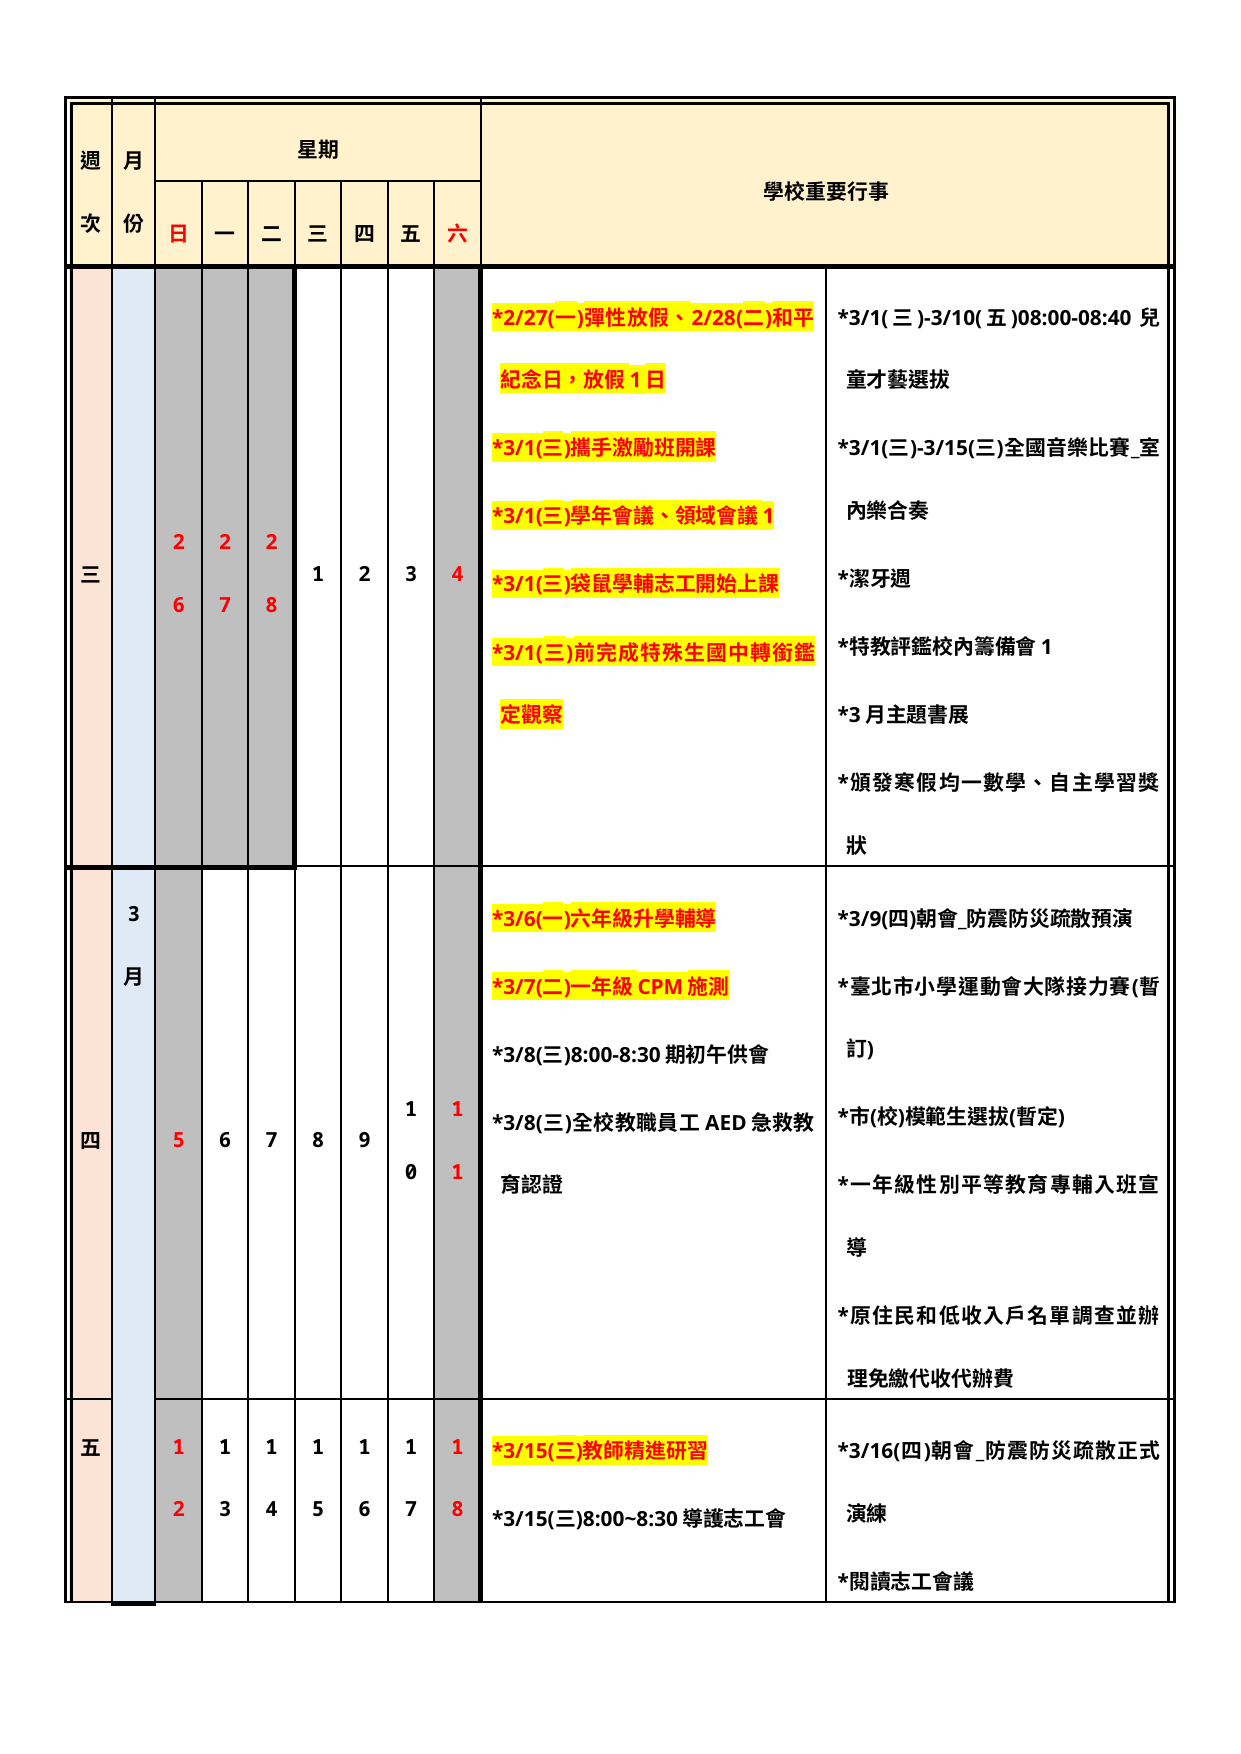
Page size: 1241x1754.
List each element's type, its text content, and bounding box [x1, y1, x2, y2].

table_cell 11 [435, 867, 478, 1398]
table_cell 9 [342, 867, 387, 1398]
table_cell 7 [249, 870, 294, 1398]
table_cell 4 [435, 269, 478, 865]
table_cell 五 [389, 182, 433, 264]
table_header 月份 [113, 105, 154, 264]
table_cell 四 [342, 182, 387, 264]
table_cell 2 [342, 269, 387, 865]
table_cell 6 [203, 870, 247, 1398]
table_cell 28 [249, 269, 292, 865]
table_cell 1 [297, 269, 340, 865]
table_cell 3 [389, 269, 433, 865]
table_cell 10 [389, 867, 433, 1398]
table_cell *3/15(三)教師精進研習 *3/15(三)8:00~8:30導護志工會 [483, 1400, 825, 1601]
table_cell 四 [73, 870, 111, 1398]
table_cell 三 [296, 182, 340, 264]
table_cell *2/27(一)彈性放假、2/28(二)和平紀念日，放假1日 *3/1(三)攜手激勵班開課 *3/1(三)學年會議、領域會議1 *3/1(三)袋鼠學輔志工開始上課 *3/1(三)前完成特殊生國中轉銜鑑定觀察 [483, 269, 825, 865]
table_cell 六 [435, 182, 480, 264]
table_cell 日 [156, 182, 201, 264]
table_cell 18 [435, 1400, 478, 1601]
table_cell 14 [249, 1400, 294, 1601]
table_cell 12 [156, 1400, 201, 1601]
table_cell 26 [156, 269, 201, 865]
table_cell *3/9(四)朝會_防震防災疏散預演 *臺北市小學運動會大隊接力賽(暫訂) *市(校)模範生選拔(暫定) *一年級性別平等教育專輔入班宣導 *原住民和低收入戶名單調查並辦理免繳代收代辦費 [827, 867, 1167, 1398]
table_cell 一 [203, 182, 247, 264]
table_cell [113, 269, 154, 865]
table_cell 五 [73, 1400, 111, 1601]
table_cell 17 [389, 1400, 433, 1601]
table_cell *3/16(四)朝會_防震防災疏散正式演練 *閱讀志工會議 [827, 1400, 1167, 1601]
table_cell 三 [73, 269, 111, 865]
table_cell *3/1(三)-3/10(五)08:00-08:40兒童才藝選拔 *3/1(三)-3/15(三)全國音樂比賽_室內樂合奏 *潔牙週 *特教評鑑校內籌備會1 *3月主題書展 *頒發寒假均一數學、自主學習獎狀 [827, 269, 1167, 865]
table_header 週次 [69, 99, 111, 264]
table_cell 8 [296, 867, 340, 1398]
table_cell 5 [156, 870, 201, 1398]
table_cell 二 [249, 182, 294, 264]
table_cell 16 [342, 1400, 387, 1601]
table_cell 27 [203, 269, 247, 865]
table_cell 3月 [113, 870, 154, 1601]
table_header 學校重要行事 [482, 99, 1172, 264]
table_cell 13 [203, 1400, 247, 1601]
table_cell 15 [296, 1400, 340, 1601]
table_header 星期 [156, 105, 480, 180]
table_cell *3/6(一)六年級升學輔導 *3/7(二)一年級CPM施測 *3/8(三)8:00-8:30期初午供會 *3/8(三)全校教職員工AED急救教育認證 [483, 867, 825, 1398]
